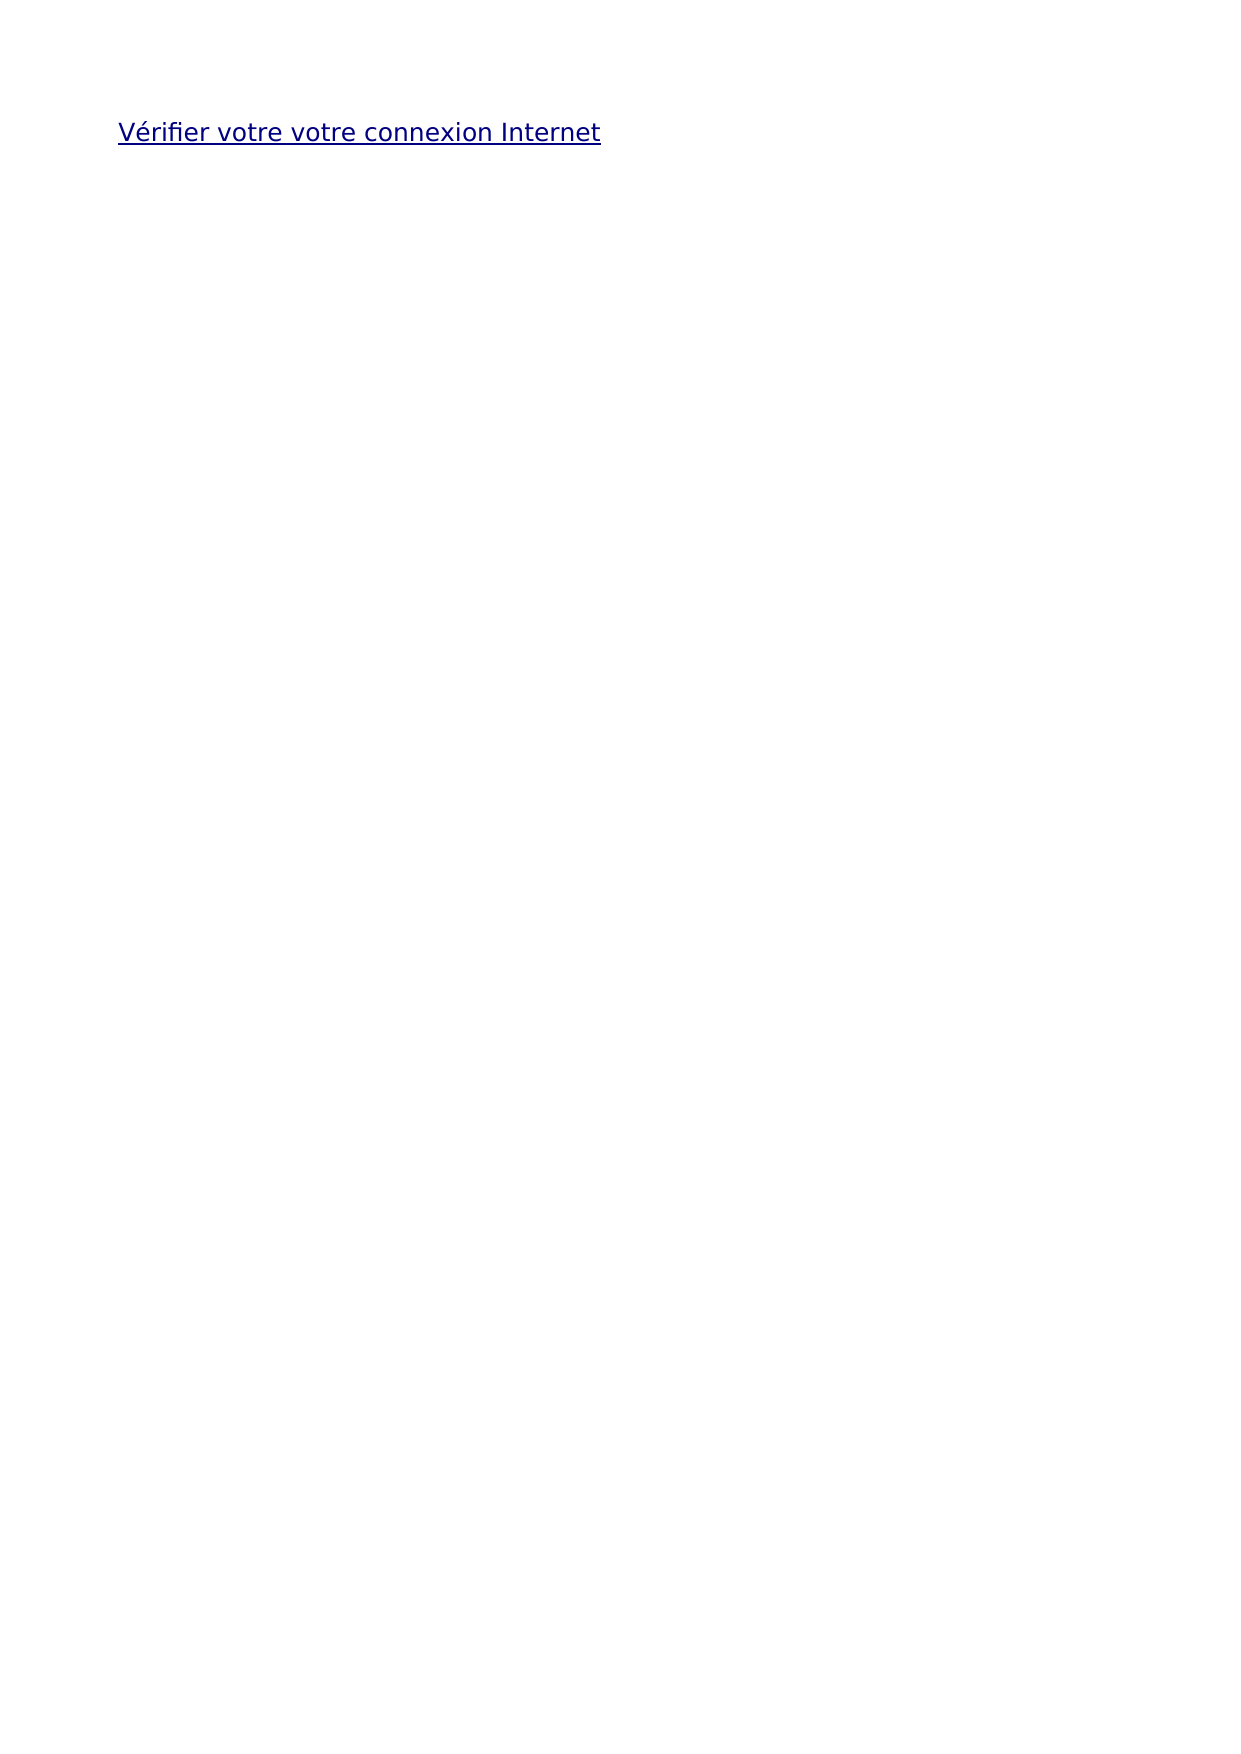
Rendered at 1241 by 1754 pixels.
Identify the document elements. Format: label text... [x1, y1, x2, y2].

text Vérifier votre votre connexion Internet [118, 118, 1122, 176]
